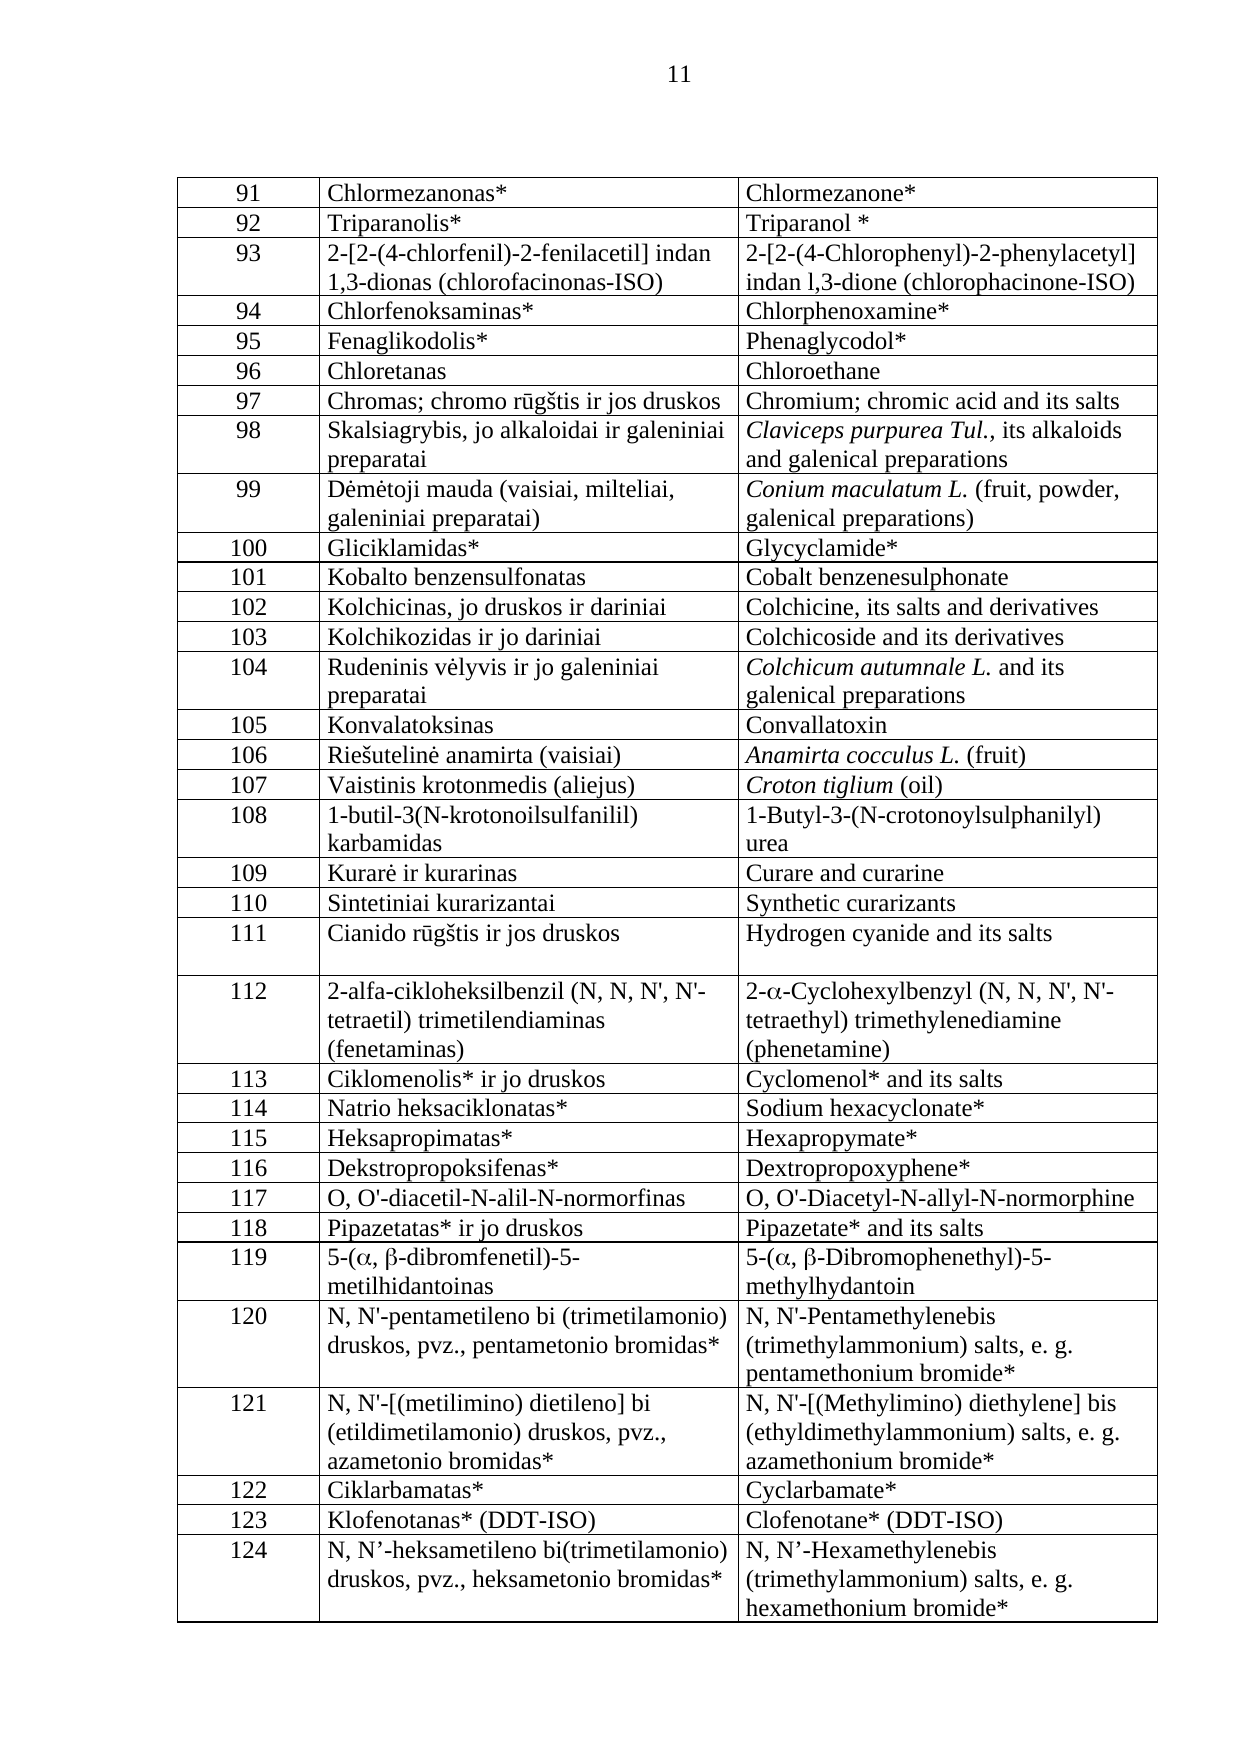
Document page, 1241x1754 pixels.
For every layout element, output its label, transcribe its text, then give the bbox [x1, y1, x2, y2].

table_cell Clofenotane* (DDT-ISO) [739, 1505, 1157, 1534]
table_cell N, N’-heksametileno bi(trimetilamonio) druskos, pvz., heksametonio bromidas* [320, 1535, 738, 1621]
table_cell Pipazetate* and its salts [739, 1213, 1157, 1241]
table_cell 111 [178, 918, 319, 975]
table_cell N, N’-Hexamethylenebis (trimethylammonium) salts, e. g. hexamethonium bromide* [739, 1535, 1157, 1621]
table_cell Chromas; chromo rūgštis ir jos druskos [320, 386, 738, 414]
table_cell 5-(, -Dibromophenethyl)-5-methylhydantoin [739, 1243, 1157, 1300]
table_cell 108 [178, 800, 319, 857]
table_cell 116 [178, 1153, 319, 1182]
table_cell 93 [178, 238, 319, 295]
table_cell Croton tiglium (oil) [739, 770, 1157, 799]
table_cell Fenaglikodolis* [320, 326, 738, 355]
table_cell Triparanolis* [320, 208, 738, 237]
table_cell 123 [178, 1505, 319, 1534]
table_cell Kolchikozidas ir jo dariniai [320, 622, 738, 651]
table_cell 121 [178, 1388, 319, 1474]
table_cell 5-(, -dibromfenetil)-5-metilhidantoinas [320, 1243, 738, 1300]
table_cell 2-alfa-cikloheksilbenzil (N, N, N', N'-tetraetil) trimetilendiaminas (fenetaminas) [320, 976, 738, 1063]
table_cell Pipazetatas* ir jo druskos [320, 1213, 738, 1241]
table_cell N, N'-[(metilimino) dietileno] bi (etildimetilamonio) druskos, pvz., azametonio bromidas* [320, 1388, 738, 1474]
table_cell 91 [178, 178, 319, 207]
table_cell 94 [178, 296, 319, 325]
table_cell 100 [178, 533, 319, 561]
table_cell Dekstropropoksifenas* [320, 1153, 738, 1182]
table_cell 107 [178, 770, 319, 799]
table_cell Chlorfenoksaminas* [320, 296, 738, 325]
table_cell 110 [178, 888, 319, 917]
table_cell Dėmėtoji mauda (vaisiai, milteliai, galeniniai preparatai) [320, 474, 738, 532]
table_cell 2--Cyclohexylbenzyl (N, N, N', N'-tetraethyl) trimethylenediamine (phenetamine) [739, 976, 1157, 1063]
table_cell O, O'-Diacetyl-N-allyl-N-normorphine [739, 1183, 1157, 1212]
table_cell Natrio heksaciklonatas* [320, 1094, 738, 1122]
table_cell 103 [178, 622, 319, 651]
table_cell Chloretanas [320, 356, 738, 385]
table_cell 104 [178, 652, 319, 709]
table_cell Kolchicinas, jo druskos ir dariniai [320, 592, 738, 621]
table_cell 1-Butyl-3-(N-crotonoylsulphanilyl) urea [739, 800, 1157, 857]
table_cell 120 [178, 1301, 319, 1387]
table_cell Colchicum autumnale L. and its galenical preparations [739, 652, 1157, 709]
table_cell Skalsiagrybis, jo alkaloidai ir galeniniai preparatai [320, 416, 738, 473]
table_cell 97 [178, 386, 319, 414]
table_cell 105 [178, 710, 319, 739]
table_cell 102 [178, 592, 319, 621]
table_cell 112 [178, 976, 319, 1063]
table_cell 124 [178, 1535, 319, 1621]
table_cell 117 [178, 1183, 319, 1212]
table_cell Cyclarbamate* [739, 1476, 1157, 1504]
table_cell Convallatoxin [739, 710, 1157, 739]
table_cell Kurarė ir kurarinas [320, 858, 738, 887]
table_cell Sintetiniai kurarizantai [320, 888, 738, 917]
table_cell Colchicine, its salts and derivatives [739, 592, 1157, 621]
table_cell Triparanol * [739, 208, 1157, 237]
table_cell 2-[2-(4-chlorfenil)-2-fenilacetil] indan 1,3-dionas (chlorofacinonas-ISO) [320, 238, 738, 295]
table_cell 101 [178, 563, 319, 591]
table_cell 113 [178, 1064, 319, 1092]
table_cell 99 [178, 474, 319, 532]
table_cell O, O'-diacetil-N-alil-N-normorfinas [320, 1183, 738, 1212]
table_cell Riešutelinė anamirta (vaisiai) [320, 740, 738, 769]
table_cell Kobalto benzensulfonatas [320, 563, 738, 591]
table_cell Chlormezanone* [739, 178, 1157, 207]
table_cell Gliciklamidas* [320, 533, 738, 561]
table_cell 2-[2-(4-Chlorophenyl)-2-phenylacetyl] indan l,3-dione (chlorophacinone-ISO) [739, 238, 1157, 295]
table_cell Hydrogen cyanide and its salts [739, 918, 1157, 975]
table_cell 122 [178, 1476, 319, 1504]
table_cell 98 [178, 416, 319, 473]
table_cell Synthetic curarizants [739, 888, 1157, 917]
table_cell 115 [178, 1123, 319, 1152]
table_cell Ciklomenolis* ir jo druskos [320, 1064, 738, 1092]
table_cell Cianido rūgštis ir jos druskos [320, 918, 738, 975]
table_cell 114 [178, 1094, 319, 1122]
table_cell Sodium hexacyclonate* [739, 1094, 1157, 1122]
table_cell Anamirta cocculus L. (fruit) [739, 740, 1157, 769]
table_cell Chloroethane [739, 356, 1157, 385]
table_cell Dextropropoxyphene* [739, 1153, 1157, 1182]
table_cell Cobalt benzenesulphonate [739, 563, 1157, 591]
table_cell 95 [178, 326, 319, 355]
table_cell Chromium; chromic acid and its salts [739, 386, 1157, 414]
table_cell Rudeninis vėlyvis ir jo galeniniai preparatai [320, 652, 738, 709]
table_cell Colchicoside and its derivatives [739, 622, 1157, 651]
table_cell Vaistinis krotonmedis (aliejus) [320, 770, 738, 799]
table_cell 109 [178, 858, 319, 887]
table_cell Claviceps purpurea Tul., its alkaloids and galenical preparations [739, 416, 1157, 473]
table_cell Curare and curarine [739, 858, 1157, 887]
table_cell 106 [178, 740, 319, 769]
table_cell Chlormezanonas* [320, 178, 738, 207]
table_cell N, N'-Pentamethylenebis (trimethylammonium) salts, e. g. pentamethonium bromide* [739, 1301, 1157, 1387]
table_cell Cyclomenol* and its salts [739, 1064, 1157, 1092]
table_cell Conium maculatum L. (fruit, powder, galenical preparations) [739, 474, 1157, 532]
table_cell N, N'-[(Methylimino) diethylene] bis (ethyldimethylammonium) salts, e. g. azamethonium bromide* [739, 1388, 1157, 1474]
table_cell Glycyclamide* [739, 533, 1157, 561]
table_cell 92 [178, 208, 319, 237]
table_cell 96 [178, 356, 319, 385]
table_cell 1-butil-3(N-krotonoilsulfanilil) karbamidas [320, 800, 738, 857]
table_cell N, N'-pentametileno bi (trimetilamonio) druskos, pvz., pentametonio bromidas* [320, 1301, 738, 1387]
table_cell Phenaglycodol* [739, 326, 1157, 355]
table_cell 119 [178, 1243, 319, 1300]
table_cell Konvalatoksinas [320, 710, 738, 739]
table_cell 118 [178, 1213, 319, 1241]
table_cell Chlorphenoxamine* [739, 296, 1157, 325]
table_cell Hexapropymate* [739, 1123, 1157, 1152]
table_cell Heksapropimatas* [320, 1123, 738, 1152]
table_cell Ciklarbamatas* [320, 1476, 738, 1504]
table_cell Klofenotanas* (DDT-ISO) [320, 1505, 738, 1534]
